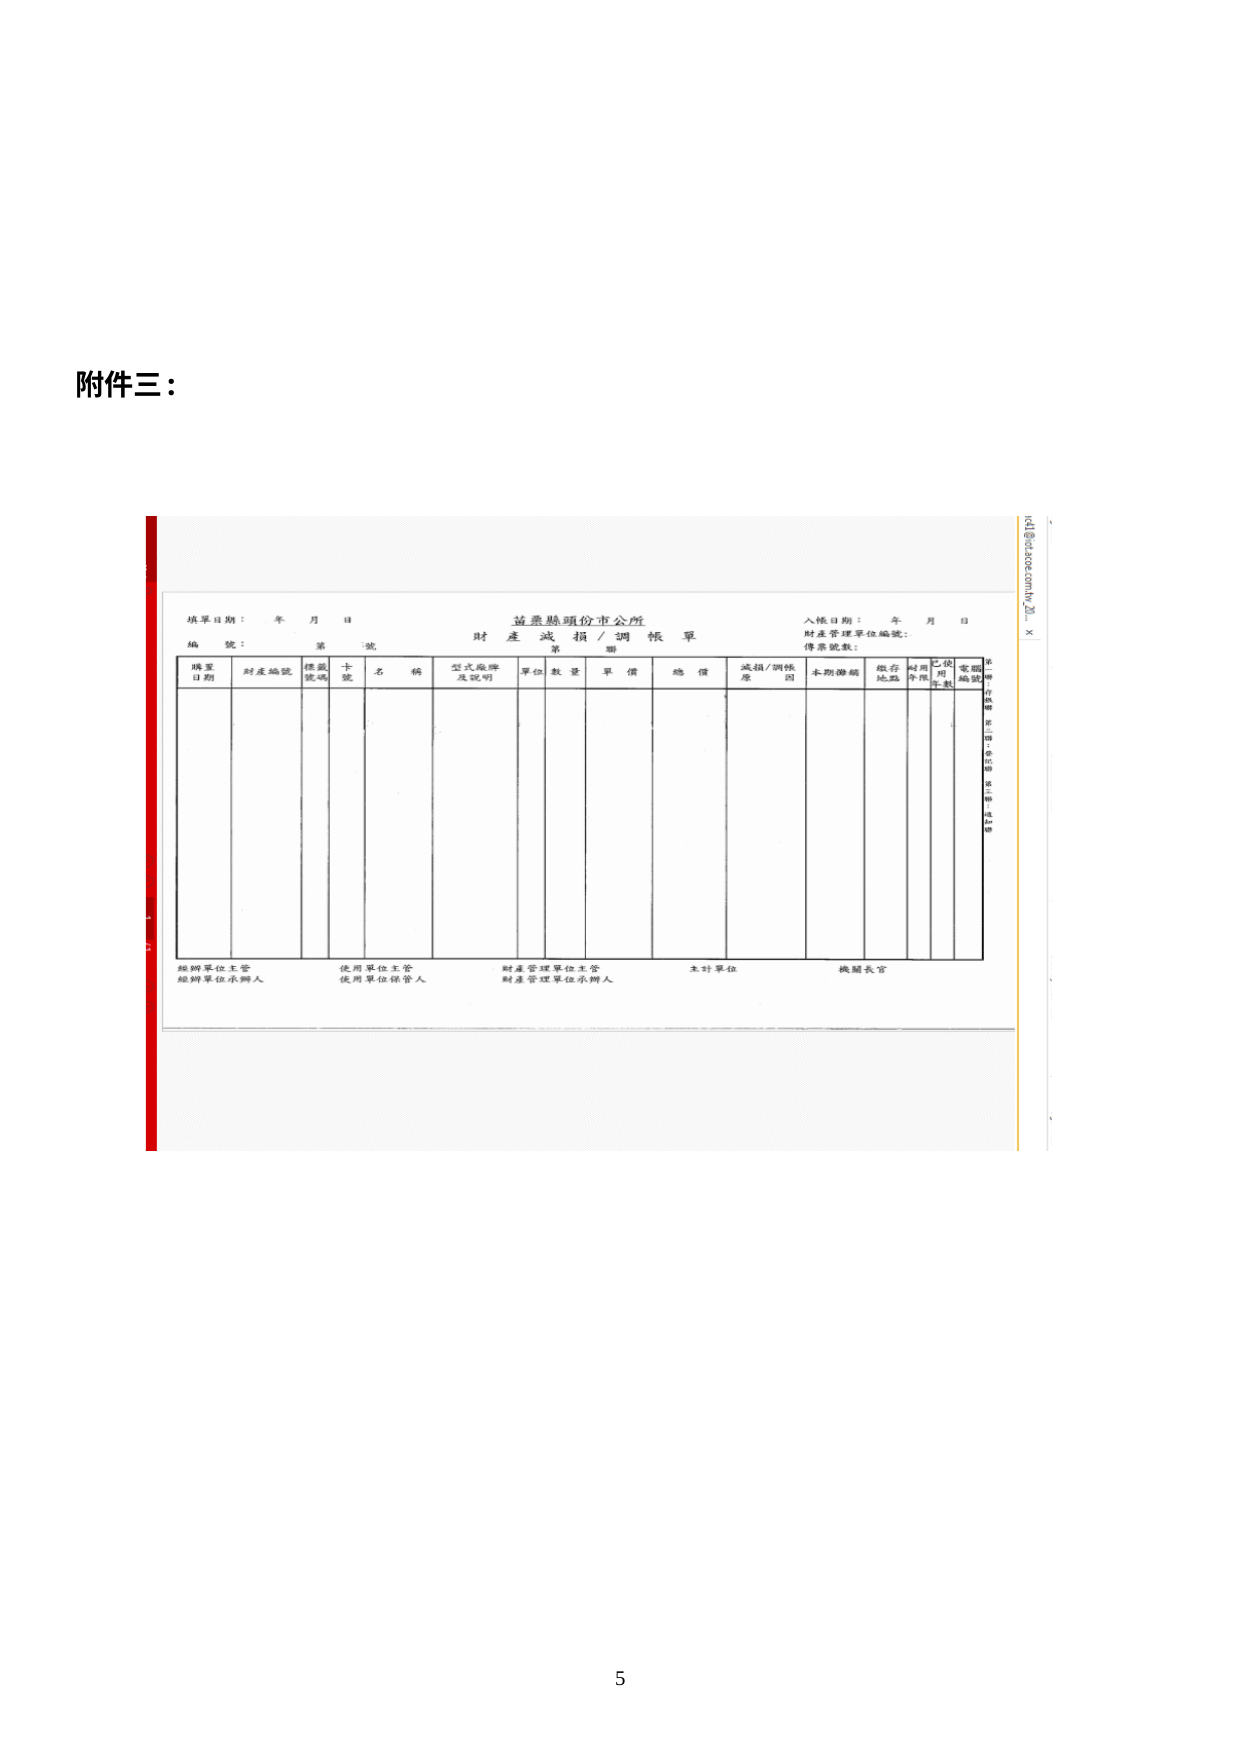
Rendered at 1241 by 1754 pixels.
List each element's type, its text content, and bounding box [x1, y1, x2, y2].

text 附件三: [75, 346, 1165, 421]
picture [145, 516, 1052, 980]
